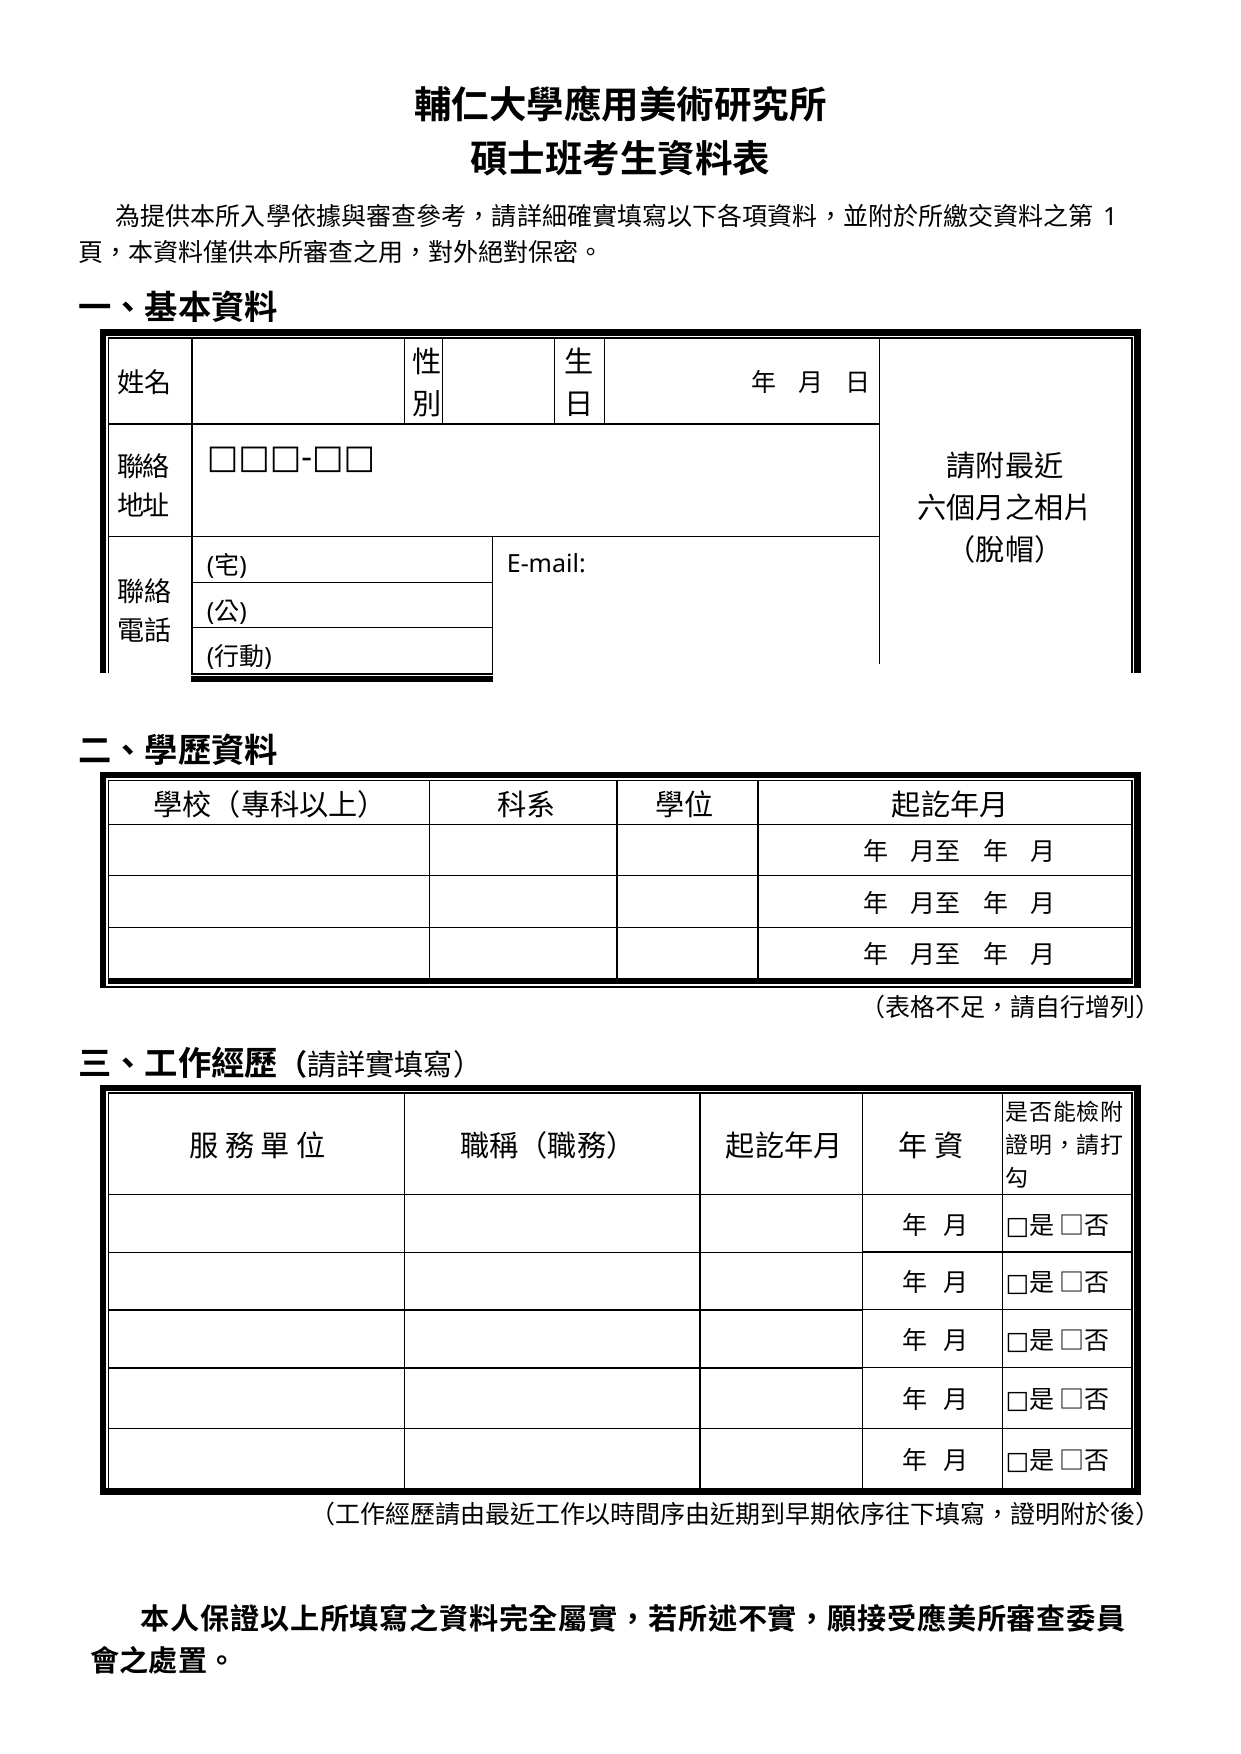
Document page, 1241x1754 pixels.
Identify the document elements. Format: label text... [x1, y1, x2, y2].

table_cell [405, 1311, 699, 1367]
table_cell E-mail: [493, 537, 879, 673]
table_cell [430, 876, 616, 927]
table_header 是否能檢附證明，請打勾 [1003, 1094, 1131, 1193]
text 碩士班考生資料表 [78, 129, 1162, 183]
text （表格不足，請自行增列） [53, 987, 1160, 1024]
table_header 年 資 [863, 1094, 1002, 1193]
table_header 姓名 [109, 339, 191, 423]
table_cell 年 月 [863, 1253, 1002, 1309]
text 二、學歷資料 [78, 723, 1162, 772]
text 三、工作經歷（請詳實填寫） [78, 1036, 1162, 1084]
text 輔仁大學應用美術研究所 [78, 75, 1162, 129]
table_cell [701, 1369, 862, 1428]
table_cell [109, 876, 429, 927]
table_cell 年 月 [863, 1429, 1002, 1488]
table_cell [109, 928, 429, 978]
table_cell [430, 825, 616, 875]
table_cell □是 □否 [1003, 1368, 1131, 1428]
table_cell 聯絡 地址 [109, 425, 191, 536]
table_header 學校（專科以上） [109, 781, 429, 823]
table_cell 年 月至 年 月 [759, 825, 1131, 875]
table_header 科系 [430, 781, 616, 823]
text 為提供本所入學依據與審查參考，請詳細確實填寫以下各項資料，並附於所繳交資料之第1頁，本資料僅供本所審查之用，對外絕對保密。 [78, 196, 1117, 268]
table_cell [618, 876, 757, 927]
table_cell [109, 1253, 404, 1309]
table_header 職稱（職務） [405, 1094, 699, 1193]
table_cell [701, 1311, 862, 1367]
table_cell (公) [193, 583, 492, 627]
table_cell □□□-□□ [193, 425, 879, 536]
table_cell □是 □否 [1003, 1310, 1131, 1367]
table_cell □是 □否 [1003, 1429, 1131, 1488]
table_cell [109, 1429, 404, 1488]
table_header 性 別 [405, 339, 442, 423]
table_header 起訖年月 [759, 781, 1131, 823]
table_cell (行動) [193, 628, 492, 673]
table_cell [618, 825, 757, 875]
table_cell [109, 825, 429, 875]
table_cell 年 月至 年 月 [759, 928, 1131, 978]
table_header 生日 [555, 339, 604, 423]
text 一、基本資料 [78, 281, 1162, 329]
table_cell [405, 1369, 699, 1428]
table_cell [701, 1253, 862, 1309]
table_cell [701, 1429, 862, 1488]
table_cell [405, 1253, 699, 1309]
table_cell [618, 928, 757, 978]
table_cell 年 月 [863, 1310, 1002, 1367]
table_cell 年 月至 年 月 [759, 876, 1131, 927]
table_cell [701, 1195, 862, 1251]
table_cell [405, 1429, 699, 1488]
table_header [443, 339, 554, 423]
text 本人保證以上所填寫之資料完全屬實，若所述不實，願接受應美所審查委員會之處置。 [90, 1595, 1128, 1680]
table_header 請附最近 六個月之相片 （脫帽） [880, 339, 1131, 673]
table_header [193, 339, 404, 423]
table_cell 年 月 [863, 1195, 1002, 1251]
table_cell (宅) [193, 537, 492, 582]
text （工作經歷請由最近工作以時間序由近期到早期依序往下填寫，證明附於後） [53, 1494, 1160, 1531]
table_header 年 月 日 [605, 339, 879, 423]
table_cell □是 □否 [1003, 1195, 1131, 1251]
table_cell 聯絡 電話 [109, 537, 191, 673]
table_header 服 務 單 位 [109, 1094, 404, 1193]
table_header 起訖年月 [701, 1094, 862, 1193]
table_cell □是 □否 [1003, 1253, 1131, 1309]
table_cell [430, 928, 616, 978]
table_cell [109, 1311, 404, 1367]
table_cell [109, 1369, 404, 1428]
table_header 學位 [618, 781, 757, 823]
table_cell [405, 1195, 699, 1251]
table_cell 年 月 [863, 1368, 1002, 1428]
table_cell [109, 1195, 404, 1251]
